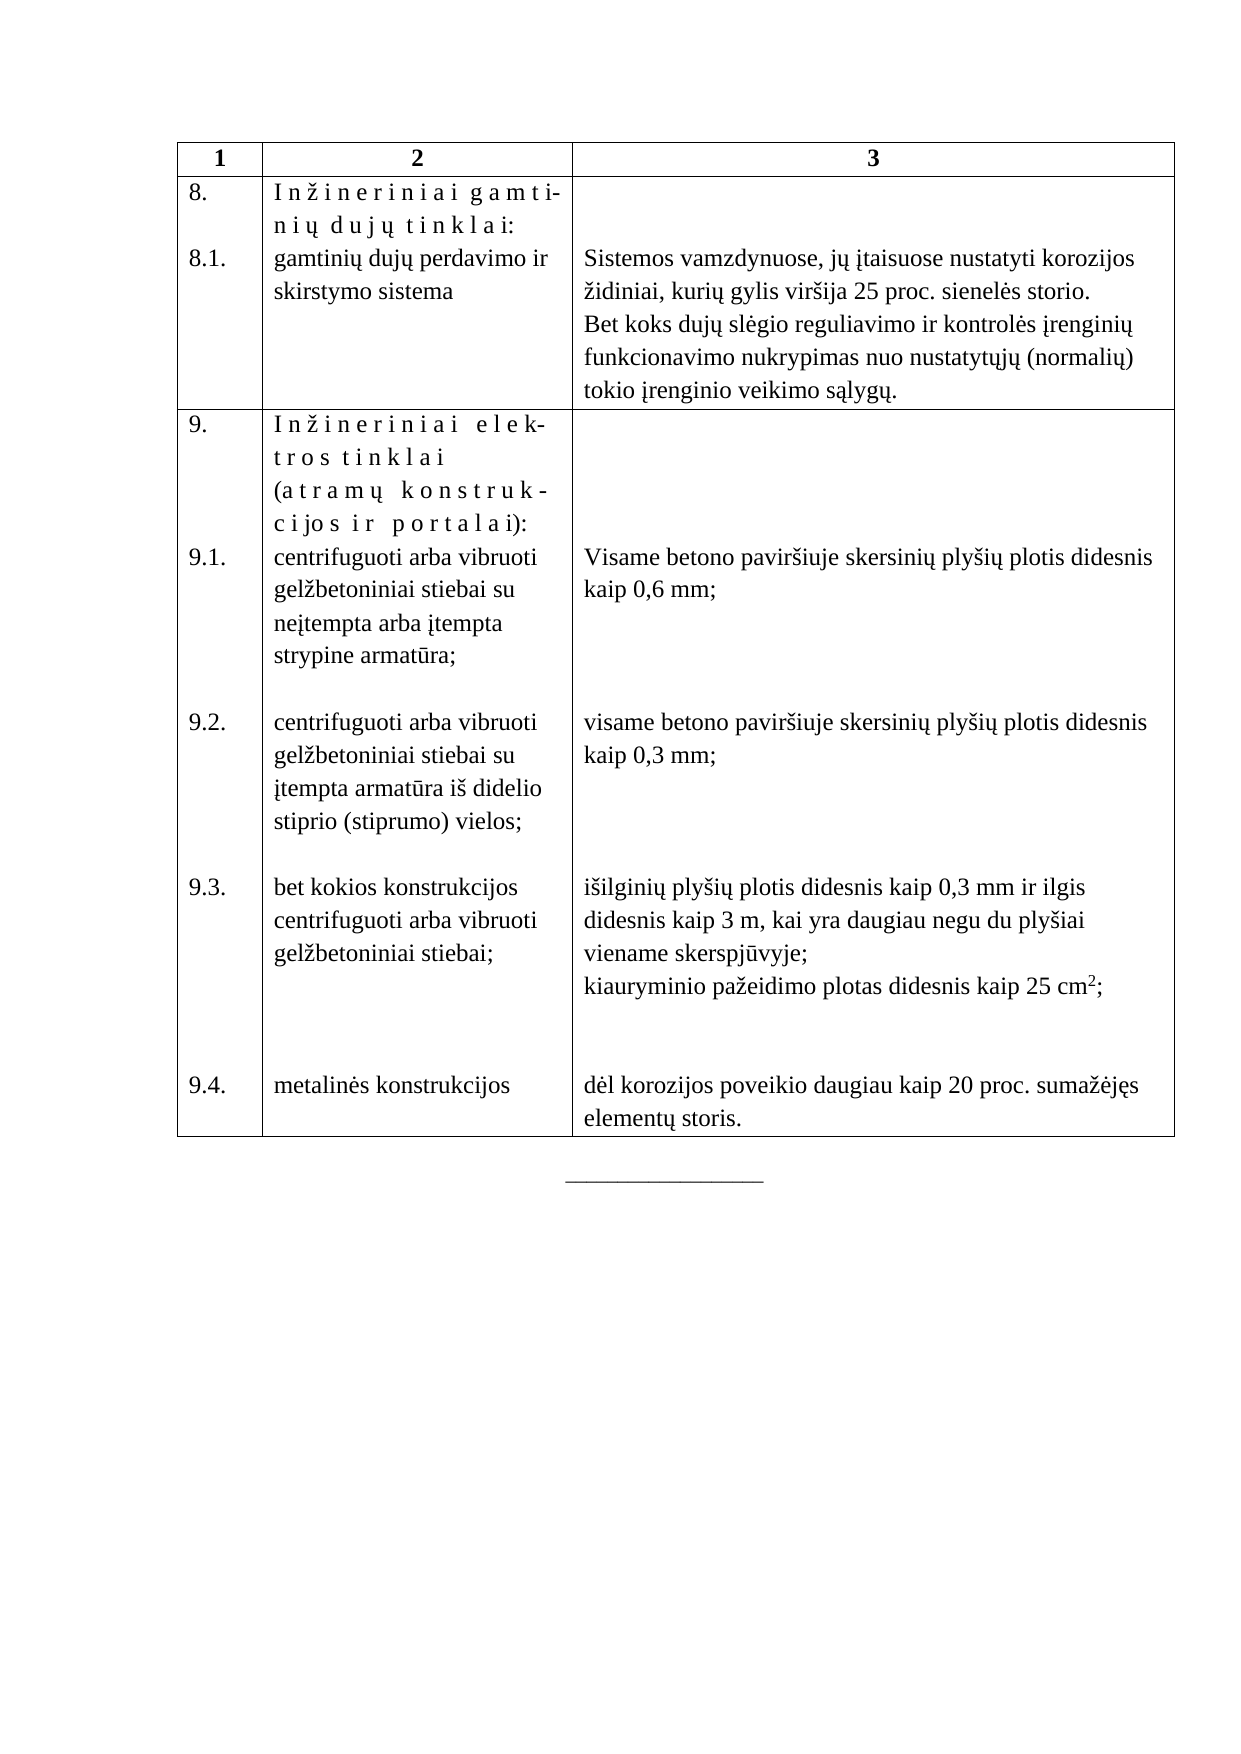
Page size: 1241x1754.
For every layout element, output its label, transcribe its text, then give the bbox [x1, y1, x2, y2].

table_header 1 [178, 143, 262, 176]
table_cell I n ž i n e r i n i a i e l e k- t r o s t i n k l a i (a t r a m ų k o n s t r u k - c i jo s i r p o r t a l a i): centrifuguoti arba vibruoti gelžbetoniniai stiebai su neįtempta arba įtempta strypine armatūra; centrifuguoti arba vibruoti gelžbetoniniai stiebai su įtempta armatūra iš didelio stiprio (stiprumo) vielos; bet kokios konstrukcijos centrifuguoti arba vibruoti gelžbetoniniai stiebai; metalinės konstrukcijos [263, 410, 572, 1136]
table_cell 9. 9.1. 9.2. 9.3. 9.4. [178, 410, 262, 1136]
table_cell 8. 8.1. [178, 177, 262, 408]
table_cell Sistemos vamzdynuose, jų įtaisuose nustatyti korozijos židiniai, kurių gylis viršija 25 proc. sienelės storio. Bet koks dujų slėgio reguliavimo ir kontrolės įrenginių funkcionavimo nukrypimas nuo nustatytųjų (normalių) tokio įrenginio veikimo sąlygų. [573, 177, 1174, 408]
text ___________________ [177, 1161, 1152, 1185]
table_cell Visame betono paviršiuje skersinių plyšių plotis didesnis kaip 0,6 mm; visame betono paviršiuje skersinių plyšių plotis didesnis kaip 0,3 mm; išilginių plyšių plotis didesnis kaip 0,3 mm ir ilgis didesnis kaip 3 m, kai yra daugiau negu du plyšiai viename skerspjūvyje; kiauryminio pažeidimo plotas didesnis kaip 25 cm2; dėl korozijos poveikio daugiau kaip 20 proc. sumažėjęs elementų storis. [573, 410, 1174, 1136]
table_header 2 [263, 143, 572, 176]
table_header 3 [573, 143, 1174, 176]
table_cell I n ž i n e r i n i a i g a m t i- n i ų d u j ų t i n k l a i: gamtinių dujų perdavimo ir skirstymo sistema [263, 177, 572, 408]
